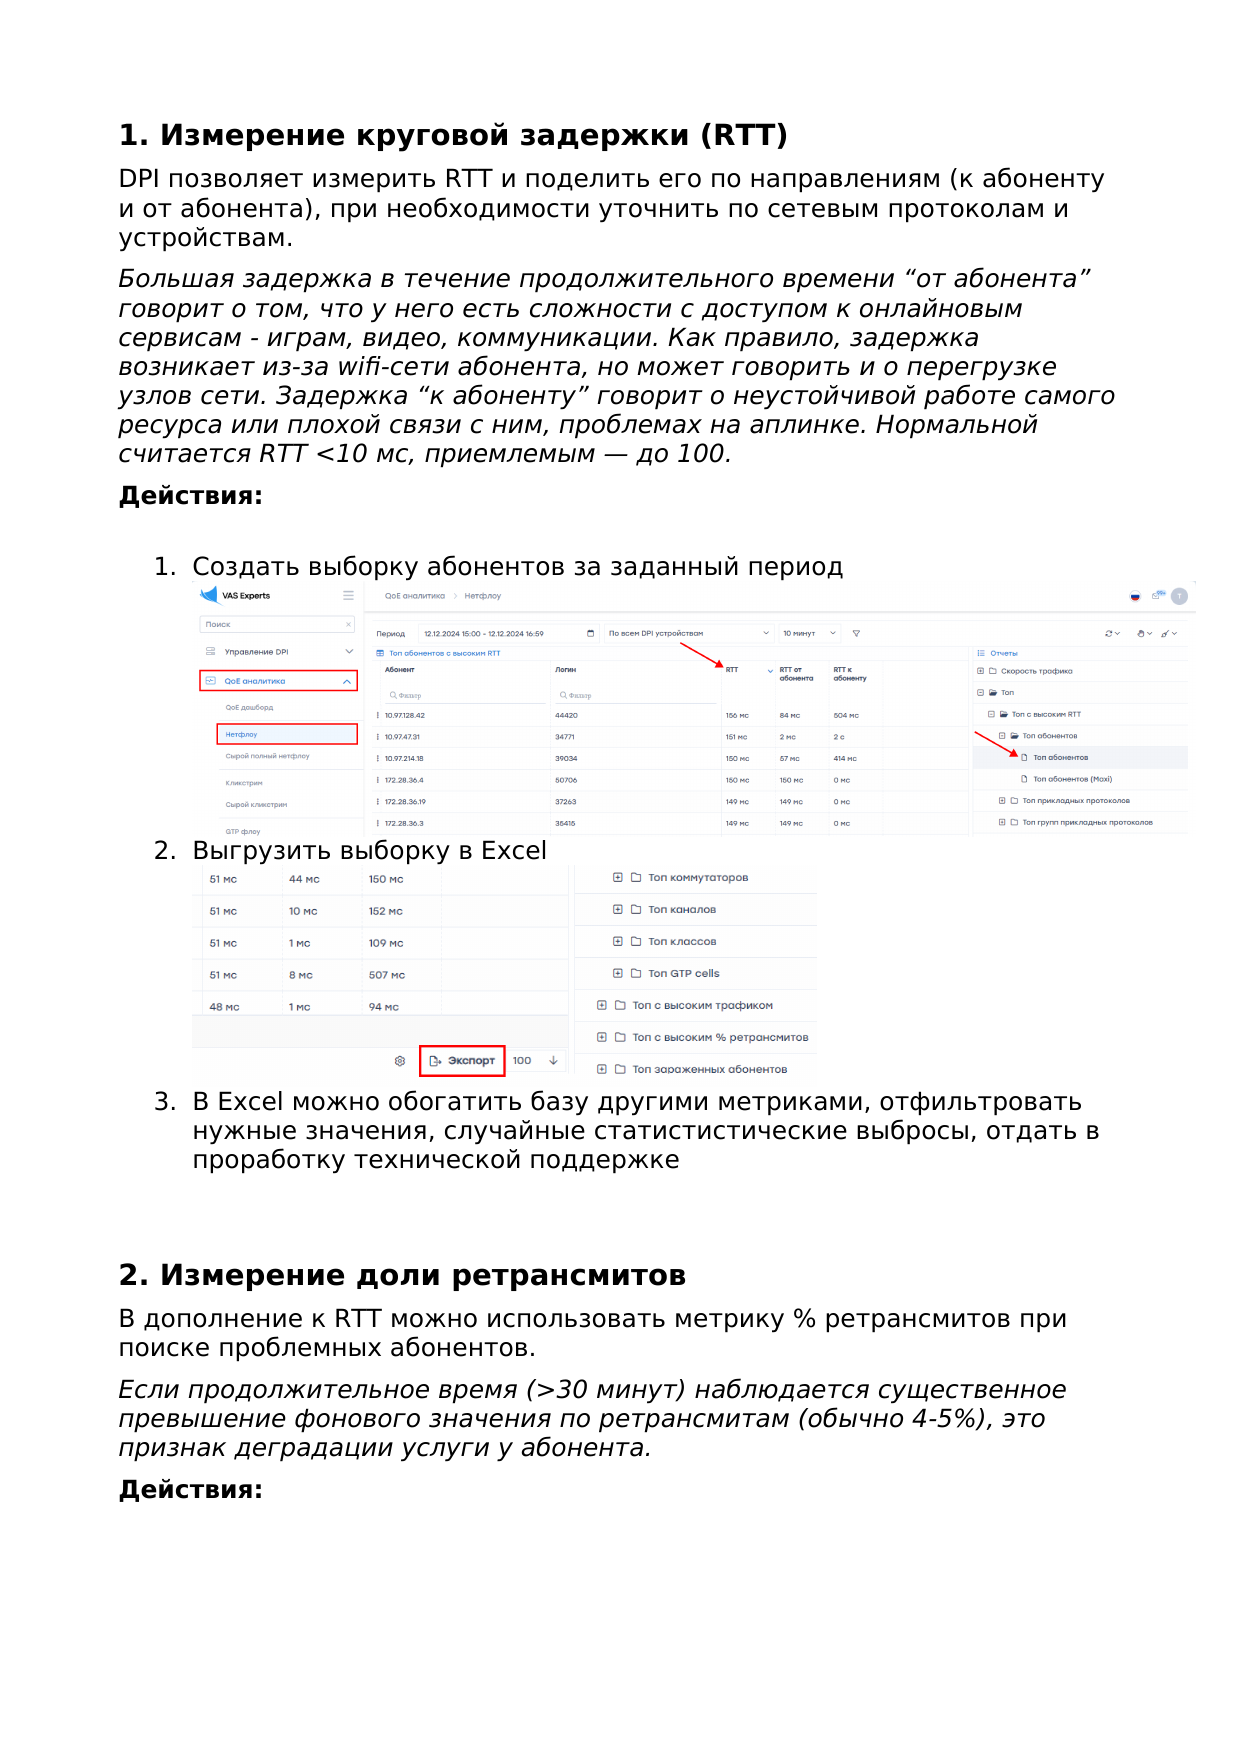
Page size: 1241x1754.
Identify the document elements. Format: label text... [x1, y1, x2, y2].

text DPI позволяет измерить RTT и поделить его по направлениям (к абоненту и от абонента), при необходимости уточнить по сетевым протоколам и устройствам. [118, 164, 1122, 252]
text Действия: [118, 481, 1122, 510]
list Выгрузить выборку в Excel [177, 837, 1122, 1087]
list Создать выборку абонентов за заданный период [177, 552, 1122, 837]
text Если продолжительное время (>30 минут) наблюдается существенное превышение фонового значения по ретрансмитам (обычно 4-5%), это признак деградации услуги у абонента. [118, 1375, 1122, 1463]
subtitle 2. Измерение доли ретрансмитов [118, 1258, 1122, 1292]
text Действия: [118, 1475, 1122, 1504]
list В Excel можно обогатить базу другими метриками, отфильтровать нужные значения, случайные статистистические выбросы, отдать в проработку технической поддержке [177, 1087, 1122, 1203]
picture [192, 865, 817, 1087]
subtitle 1. Измерение круговой задержки (RTT) [118, 118, 1122, 152]
picture [192, 581, 1196, 837]
text В дополнение к RTT можно использовать метрику % ретрансмитов при поиске проблемных абонентов. [118, 1304, 1122, 1363]
text Большая задержка в течение продолжительного времени “от абонента” говорит о том, что у него есть сложности с доступом к онлайновым сервисам - играм, видео, коммуникации. Как правило, задержка возникает из-за wifi-сети абонента, но может говорить и о перегрузке узлов сети. Задержка “к абоненту” говорит о неустойчивой работе самого ресурса или плохой связи с ним, проблемах на аплинке. Нормальной считается RTT <10 мс, приемлемым — до 100. [118, 264, 1122, 469]
